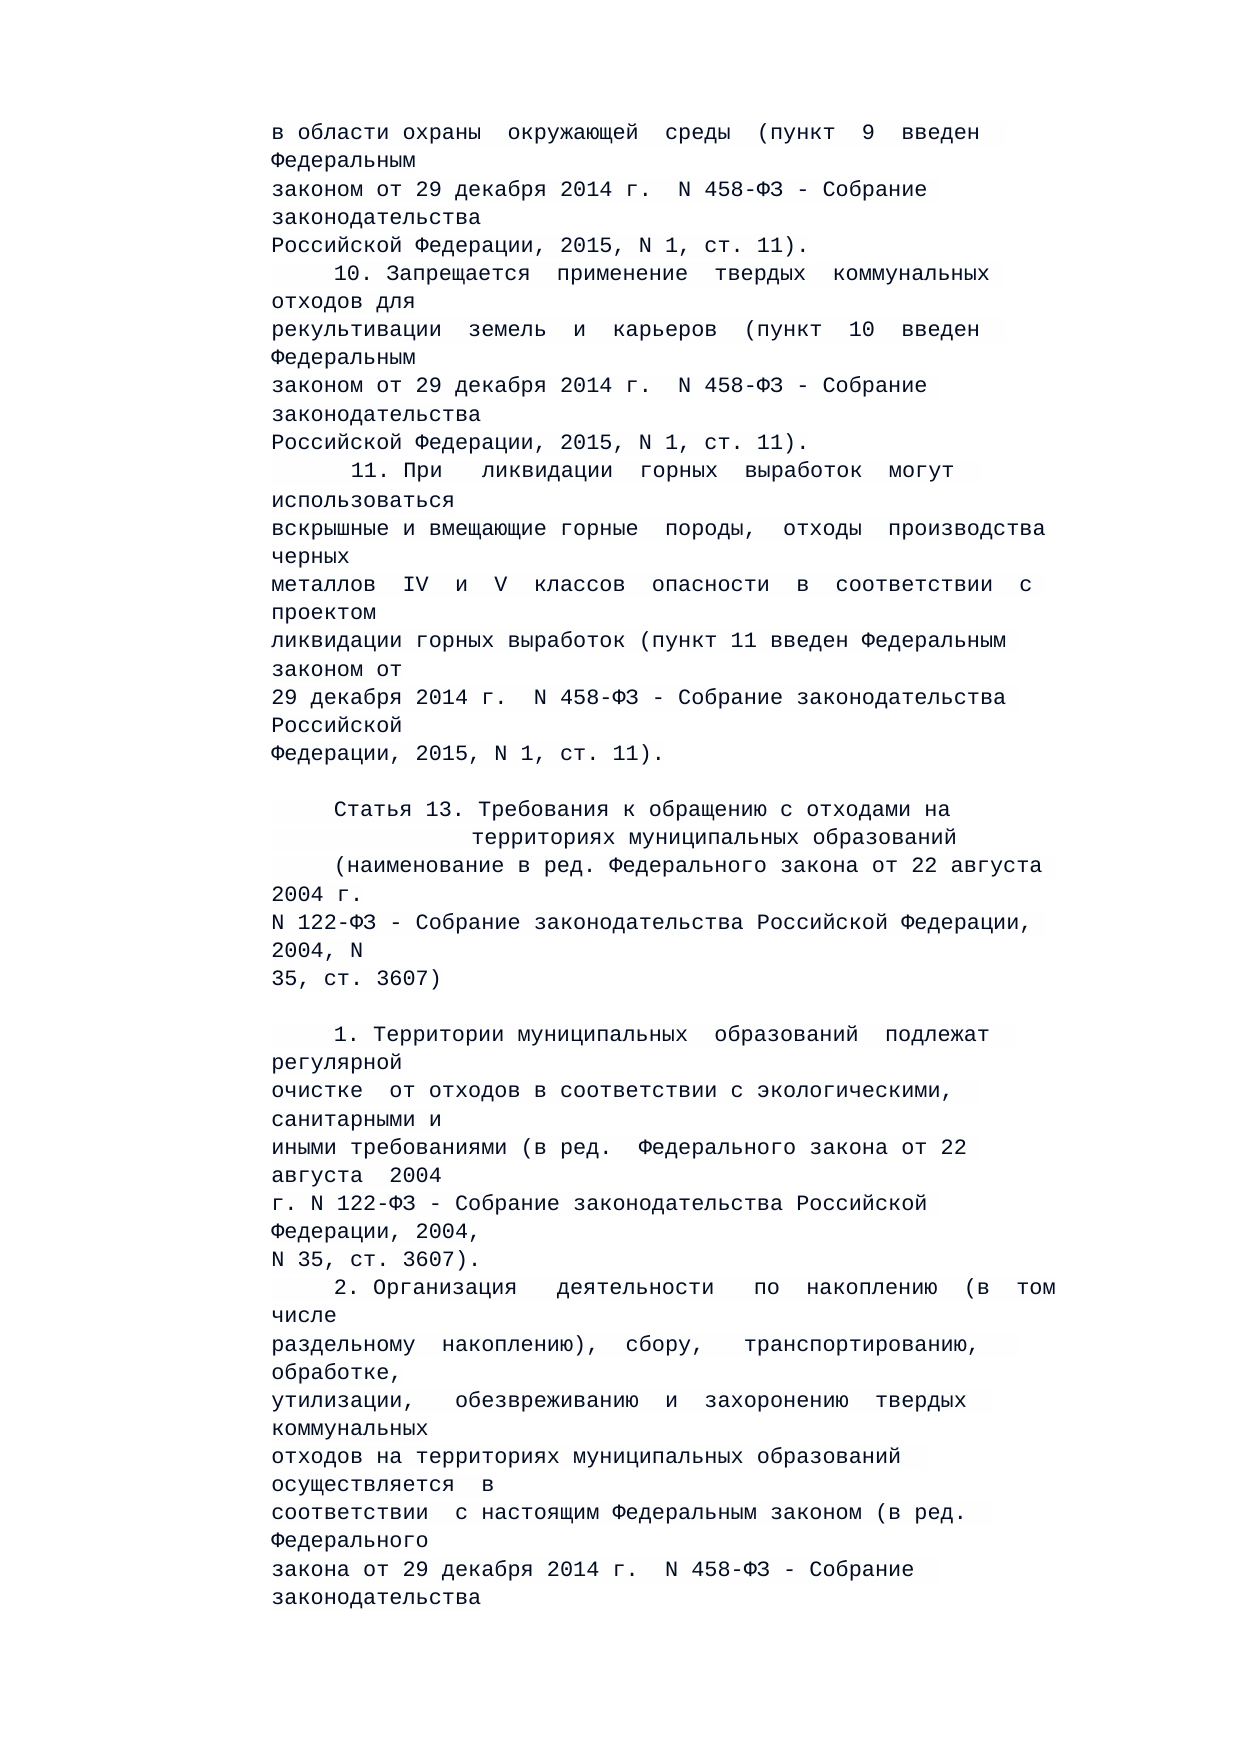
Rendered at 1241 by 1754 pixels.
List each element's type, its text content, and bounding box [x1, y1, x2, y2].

text территориях муниципальных образований [271, 823, 1058, 851]
text отходов на территориях муниципальных образований осуществляется в [271, 1442, 1058, 1498]
text N 122-ФЗ - Собрание законодательства Российской Федерации, 2004, N [271, 908, 1058, 964]
text 35, ст. 3607) [271, 964, 1058, 992]
text 29 декабря 2014 г. N 458-ФЗ - Собрание законодательства Российской [271, 683, 1058, 739]
text очистке от отходов в соответствии с экологическими, санитарными и [271, 1076, 1058, 1133]
text металлов IV и V классов опасности в соответствии с проектом [271, 570, 1058, 626]
text (наименование в ред. Федерального закона от 22 августа 2004 г. [271, 851, 1058, 908]
text 2. Организация деятельности по накоплению (в том числе [271, 1273, 1058, 1329]
text утилизации, обезвреживанию и захоронению твердых коммунальных [271, 1386, 1058, 1442]
text Федерации, 2015, N 1, ст. 11). [271, 739, 1058, 767]
text законом от 29 декабря 2014 г. N 458-ФЗ - Собрание законодательства [271, 174, 1058, 231]
text соответствии с настоящим Федеральным законом (в ред. Федерального [271, 1498, 1058, 1554]
text 1. Территории муниципальных образований подлежат регулярной [271, 1020, 1058, 1076]
text раздельному накоплению), сбору, транспортированию, обработке, [271, 1329, 1058, 1386]
text вскрышные и вмещающие горные породы, отходы производства черных [271, 514, 1058, 570]
text законом от 29 декабря 2014 г. N 458-ФЗ - Собрание законодательства [271, 371, 1058, 427]
text иными требованиями (в ред. Федерального закона от 22 августа 2004 [271, 1133, 1058, 1189]
text N 35, ст. 3607). [271, 1245, 1058, 1273]
text г. N 122-ФЗ - Собрание законодательства Российской Федерации, 2004, [271, 1189, 1058, 1245]
text Российской Федерации, 2015, N 1, ст. 11). [271, 231, 1058, 259]
text Российской Федерации, 2015, N 1, ст. 11). [271, 427, 1058, 456]
text ликвидации горных выработок (пункт 11 введен Федеральным законом от [271, 626, 1058, 683]
text рекультивации земель и карьеров (пункт 10 введен Федеральным [271, 315, 1058, 371]
text 10. Запрещается применение твердых коммунальных отходов для [271, 259, 1058, 315]
text закона от 29 декабря 2014 г. N 458-ФЗ - Собрание законодательства [271, 1554, 1058, 1611]
text Статья 13. Требования к обращению с отходами на [271, 795, 1058, 823]
text в области охраны окружающей среды (пункт 9 введен Федеральным [271, 118, 1058, 174]
text 11. При ликвидации горных выработок могут использоваться [271, 456, 1058, 514]
